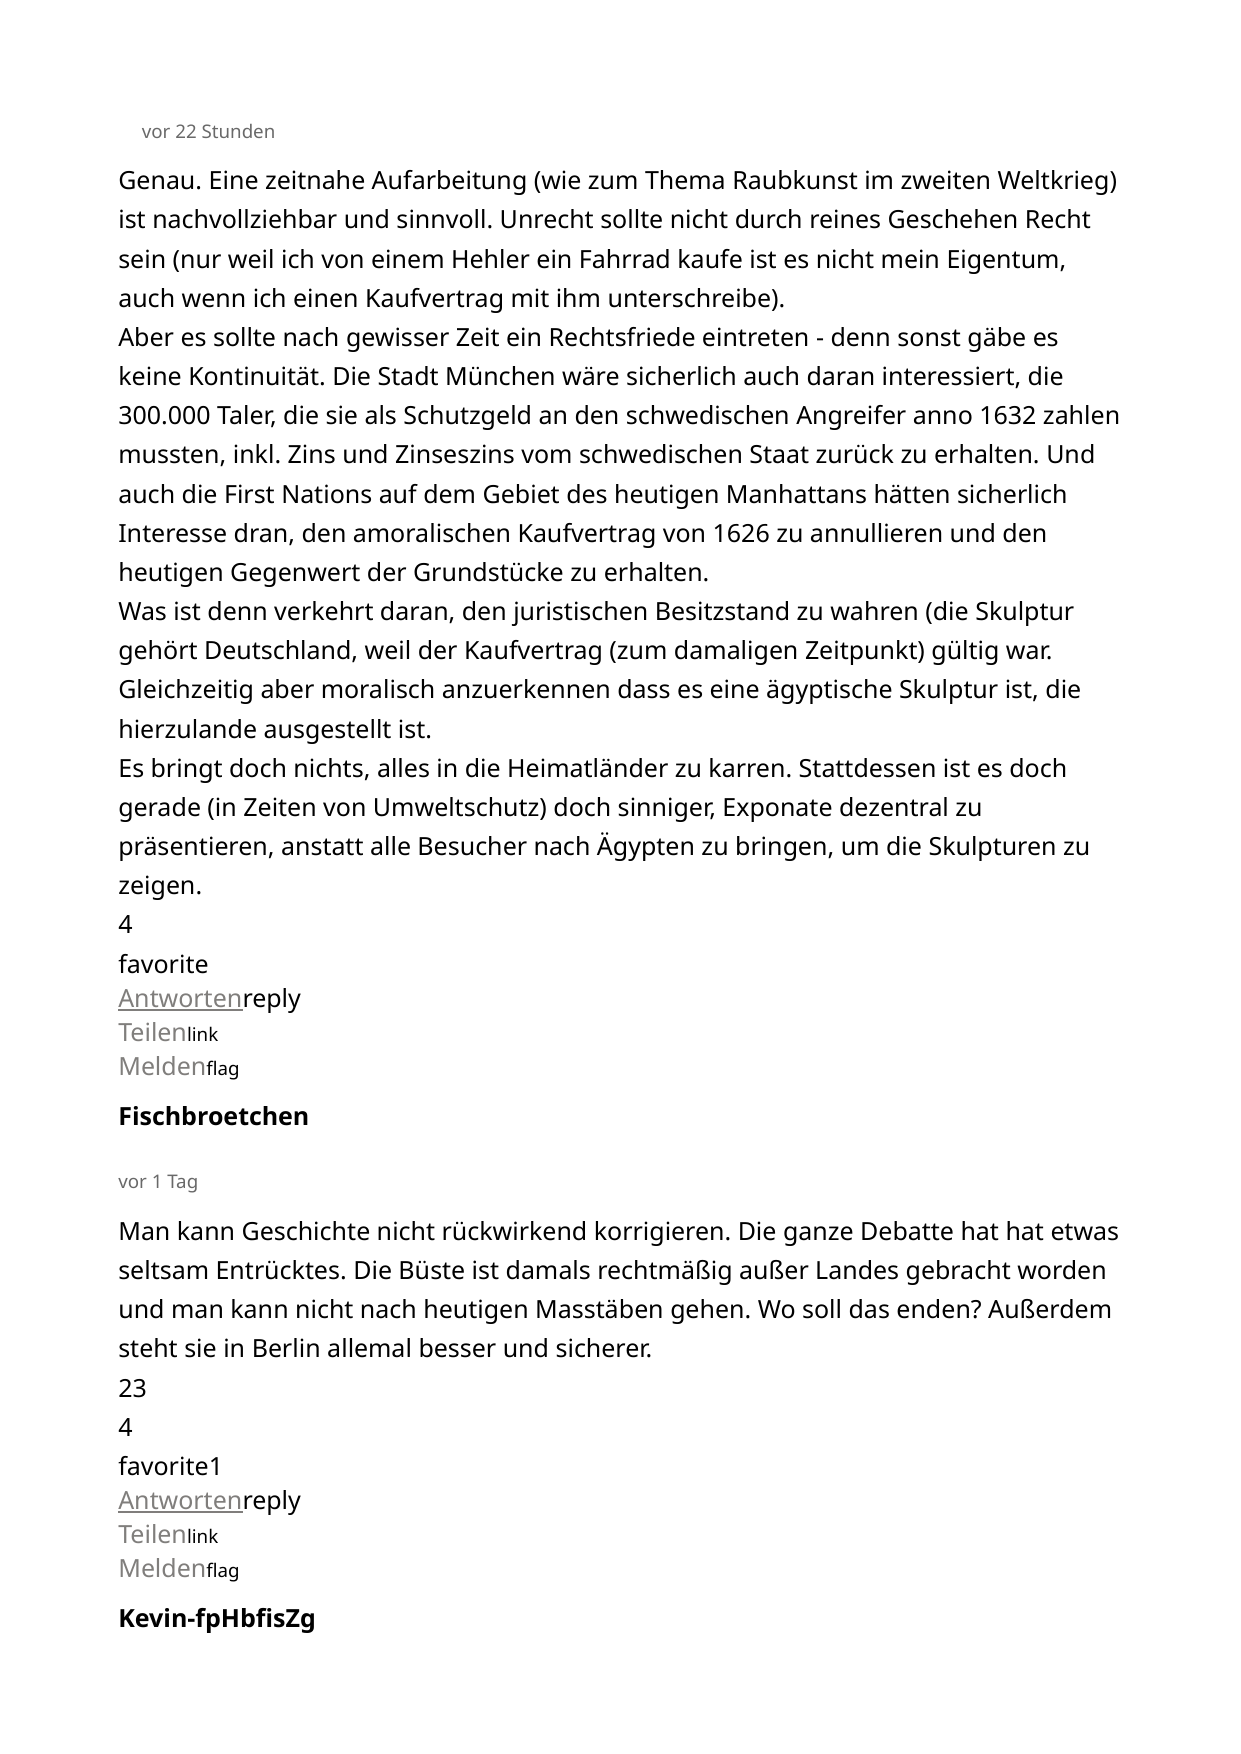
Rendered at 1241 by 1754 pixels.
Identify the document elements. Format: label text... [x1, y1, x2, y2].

text 4 [118, 907, 1122, 941]
text vor 22 Stunden [142, 118, 1117, 144]
text Kevin-fpHbfisZg [118, 1600, 1114, 1634]
text Antwortenreply [118, 980, 1122, 1014]
text Genau. Eine zeitnahe Aufarbeitung (wie zum Thema Raubkunst im zweiten Weltkrieg) ist nachvollziehbar und sinnvoll. Unrecht sollte nicht durch reines Geschehen Recht sein (nur weil ich von einem Hehler ein Fahrrad kaufe ist es nicht mein Eigentum, auch wenn ich einen Kaufvertrag mit ihm unterschreibe). Aber es sollte nach gewisser Zeit ein Rechtsfriede eintreten - denn sonst gäbe es keine Kontinuität. Die Stadt München wäre sicherlich auch daran interessiert, die 300.000 Taler, die sie als Schutzgeld an den schwedischen Angreifer anno 1632 zahlen mussten, inkl. Zins und Zinseszins vom schwedischen Staat zurück zu erhalten. Und auch die First Nations auf dem Gebiet des heutigen Manhattans hätten sicherlich Interesse dran, den amoralischen Kaufvertrag von 1626 zu annullieren und den heutigen Gegenwert der Grundstücke zu erhalten. Was ist denn verkehrt daran, den juristischen Besitzstand zu wahren (die Skulptur gehört Deutschland, weil der Kaufvertrag (zum damaligen Zeitpunkt) gültig war. Gleichzeitig aber moralisch anzuerkennen dass es eine ägyptische Skulptur ist, die hierzulande ausgestellt ist. Es bringt doch nichts, alles in die Heimatländer zu karren. Stattdessen ist es doch gerade (in Zeiten von Umweltschutz) doch sinniger, Exponate dezentral zu präsentieren, anstatt alle Besucher nach Ägypten zu bringen, um die Skulpturen zu zeigen. [118, 163, 1122, 902]
text vor 1 Tag [118, 1169, 1117, 1194]
text Meldenflag [118, 1048, 1122, 1083]
text Teilenlink [118, 1014, 1122, 1048]
text Man kann Geschichte nicht rückwirkend korrigieren. Die ganze Debatte hat hat etwas seltsam Entrücktes. Die Büste ist damals rechtmäßig außer Landes gebracht worden und man kann nicht nach heutigen Masstäben gehen. Wo soll das enden? Außerdem steht sie in Berlin allemal besser und sicherer. [118, 1213, 1122, 1365]
text favorite [118, 946, 1122, 980]
text Teilenlink [118, 1517, 1122, 1551]
text Fischbroetchen [118, 1098, 1114, 1132]
text Antwortenreply [118, 1483, 1122, 1517]
text favorite1 [118, 1448, 1122, 1483]
text 23 [118, 1370, 1122, 1404]
text Meldenflag [118, 1551, 1122, 1585]
text 4 [118, 1409, 1122, 1443]
